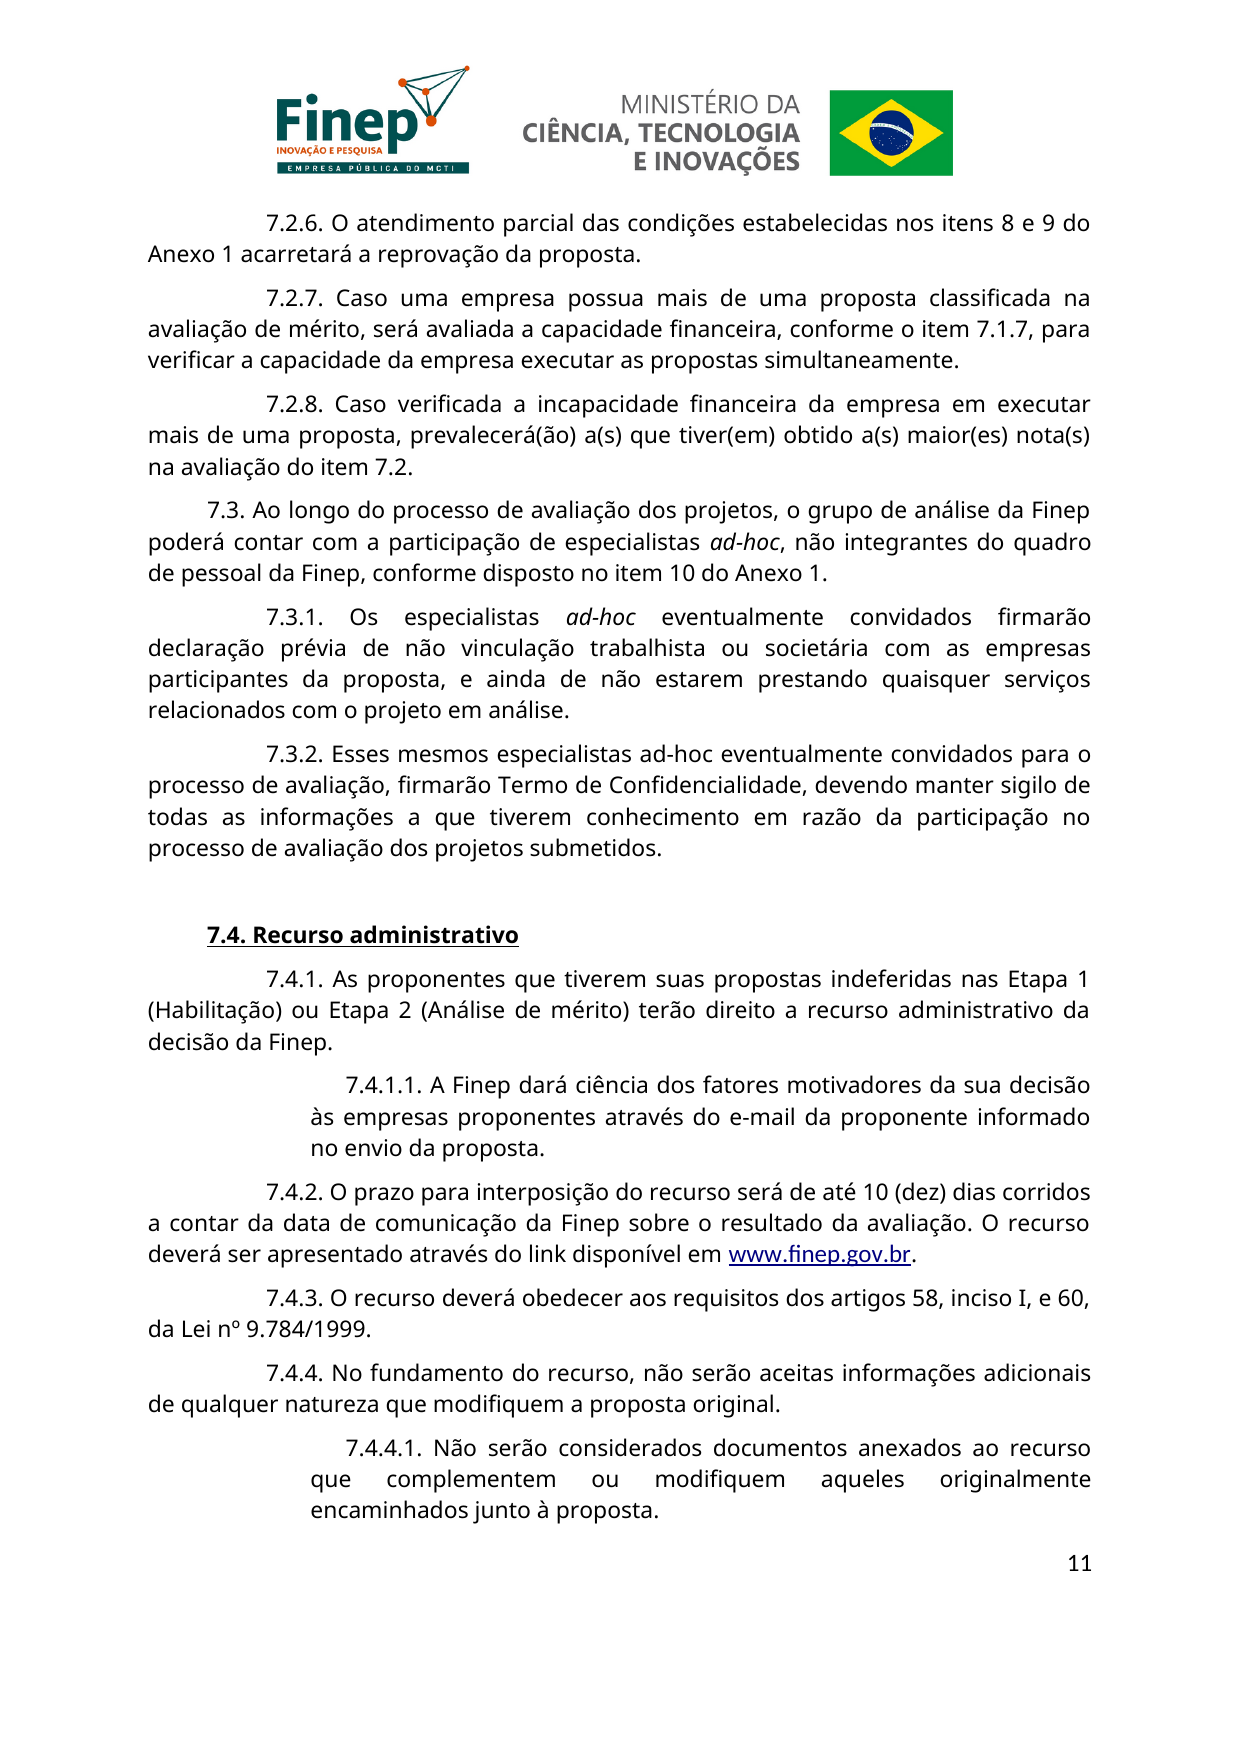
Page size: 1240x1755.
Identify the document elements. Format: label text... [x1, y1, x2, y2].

list 7.4.4.1. Não serão considerados documentos anexados ao recurso que complementem ou modifiquem aqueles originalmente encaminhados junto à proposta. [310, 1432, 1092, 1526]
text 7.3. Ao longo do processo de avaliação dos projetos, o grupo de análise da Finep poderá contar com a participação de especialistas ad-hoc, não integrantes do quadro de pessoal da Finep, conforme disposto no item 10 do Anexo 1. [148, 494, 1092, 588]
text 7.2.8. Caso verificada a incapacidade financeira da empresa em executar mais de uma proposta, prevalecerá(ão) a(s) que tiver(em) obtido a(s) maior(es) nota(s) na avaliação do item 7.2. [148, 388, 1092, 482]
text 7.3.2. Esses mesmos especialistas ad-hoc eventualmente convidados para o processo de avaliação, firmarão Termo de Confidencialidade, devendo manter sigilo de todas as informações a que tiverem conhecimento em razão da participação no processo de avaliação dos projetos submetidos. [148, 738, 1092, 863]
text 7.2.6. O atendimento parcial das condições estabelecidas nos itens 8 e 9 do Anexo 1 acarretará a reprovação da proposta. [148, 207, 1092, 269]
text 7.2.7. Caso uma empresa possua mais de uma proposta classificada na avaliação de mérito, será avaliada a capacidade financeira, conforme o item 7.1.7, para verificar a capacidade da empresa executar as propostas simultaneamente. [148, 282, 1092, 376]
text 7.4.1. As proponentes que tiverem suas propostas indeferidas nas Etapa 1 (Habilitação) ou Etapa 2 (Análise de mérito) terão direito a recurso administrativo da decisão da Finep. [148, 963, 1092, 1057]
list 7.4.1.1. A Finep dará ciência dos fatores motivadores da sua decisão às empresas proponentes através do e-mail da proponente informado no envio da proposta. [310, 1069, 1092, 1163]
text 7.4.4. No fundamento do recurso, não serão aceitas informações adicionais de qualquer natureza que modifiquem a proposta original. [148, 1357, 1092, 1419]
text 7.4.2. O prazo para interposição do recurso será de até 10 (dez) dias corridos a contar da data de comunicação da Finep sobre o resultado da avaliação. O recurso deverá ser apresentado através do link disponível em www.finep.gov.br. [148, 1176, 1092, 1269]
text 7.4. Recurso administrativo [148, 919, 1092, 951]
text 7.3.1. Os especialistas ad-hoc eventualmente convidados firmarão declaração prévia de não vinculação trabalhista ou societária com as empresas participantes da proposta, e ainda de não estarem prestando quaisquer serviços relacionados com o projeto em análise. [148, 601, 1092, 726]
text 7.4.3. O recurso deverá obedecer aos requisitos dos artigos 58, inciso I, e 60, da Lei nº 9.784/1999. [148, 1282, 1092, 1344]
